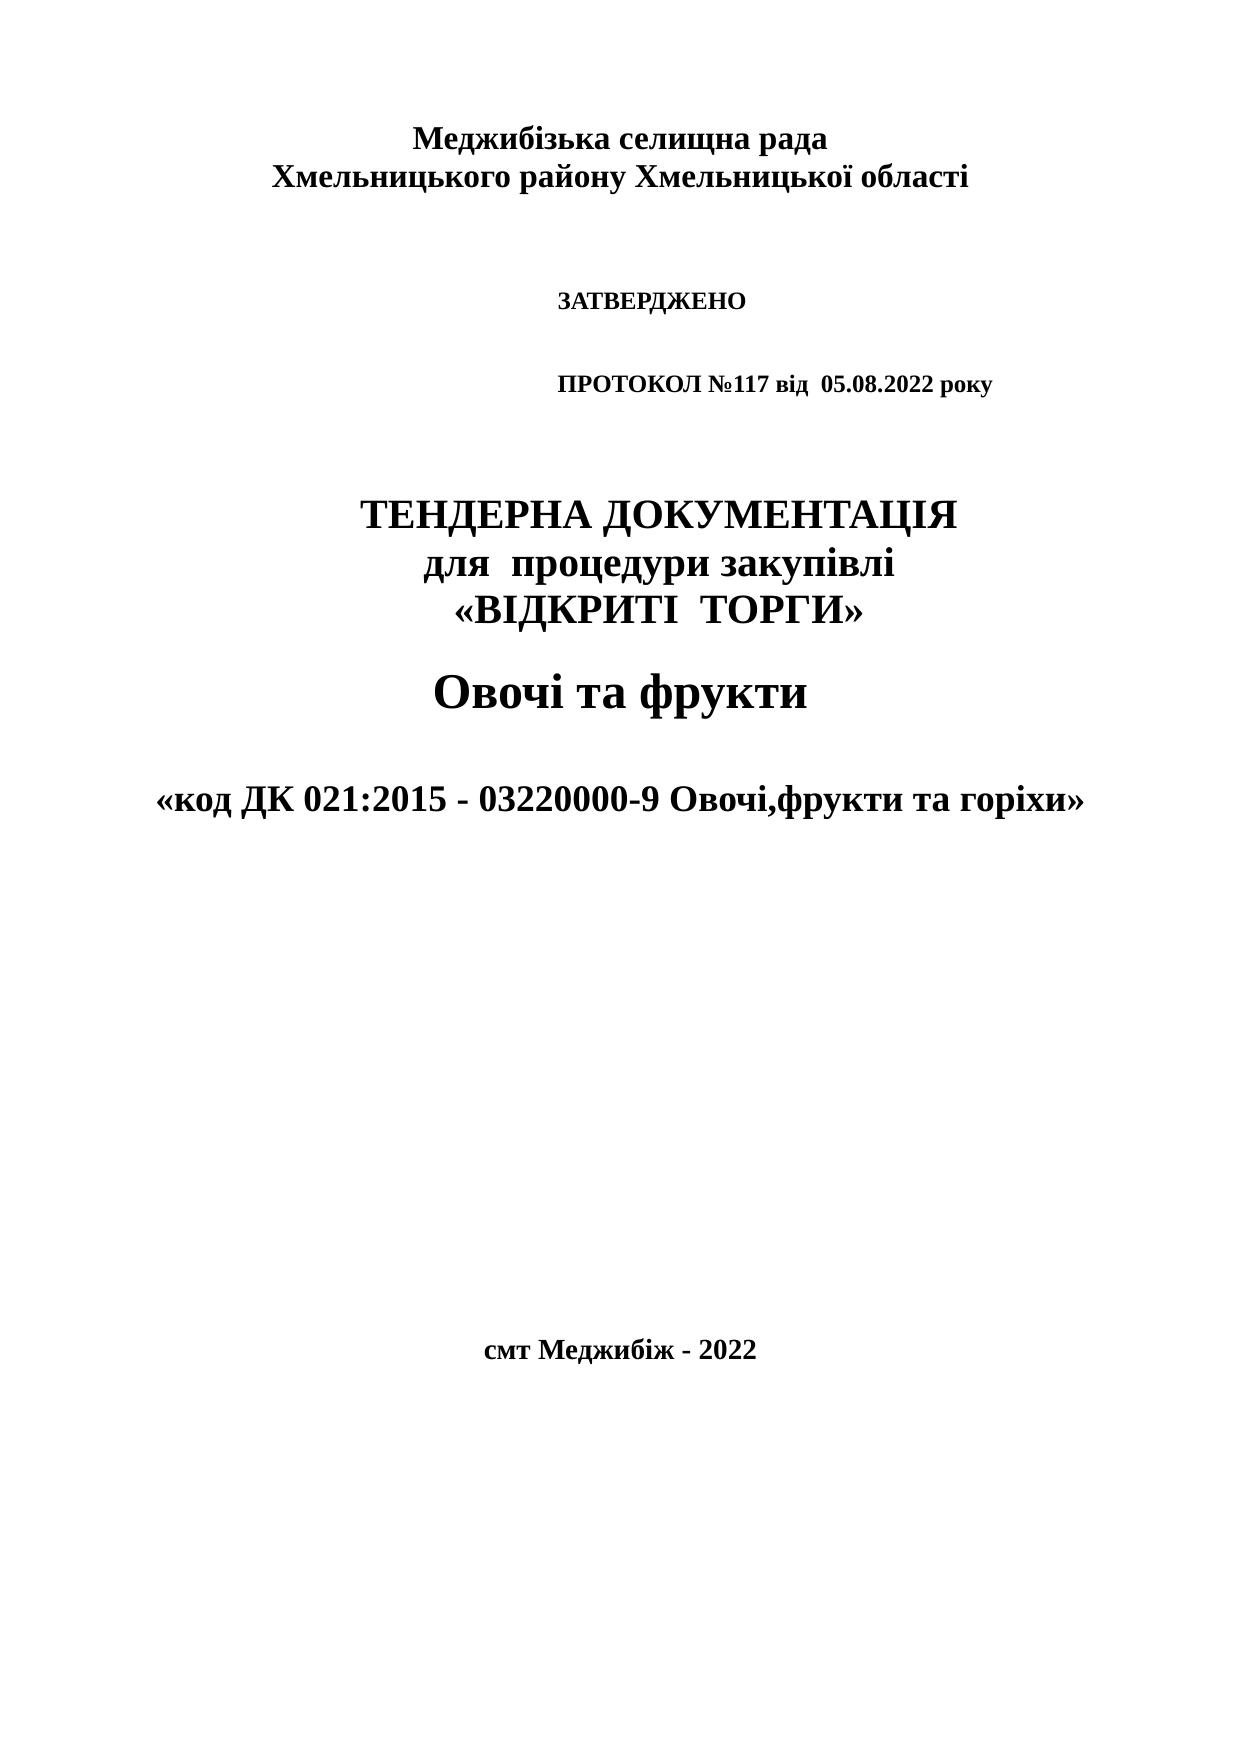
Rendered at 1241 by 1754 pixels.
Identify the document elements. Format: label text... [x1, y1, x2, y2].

table_cell [546, 319, 1184, 369]
table_cell для процедури закупівлі «ВІДКРИТІ ТОРГИ» [107, 537, 1211, 633]
text Меджибізька селищна рада [118, 118, 1122, 156]
text «код ДК 021:2015 - 03220000-9 Овочі,фрукти та горіхи» [118, 777, 1122, 820]
table_cell [137, 319, 546, 369]
table_cell ПРОТОКОЛ №117 від 05.08.2022 року [546, 369, 1184, 398]
table_cell [137, 398, 546, 432]
table_header ЗАТВЕРДЖЕНО [546, 286, 1184, 319]
table_header ТЕНДЕРНА ДОКУМЕНТАЦІЯ [107, 489, 1211, 537]
table_cell [137, 369, 546, 398]
text Овочі та фрукти [118, 662, 1122, 719]
text смт Меджибіж - 2022 [118, 1332, 1122, 1366]
text Хмельницького району Хмельницької області [118, 156, 1122, 195]
table_header [137, 286, 546, 319]
table_cell [546, 398, 1184, 432]
